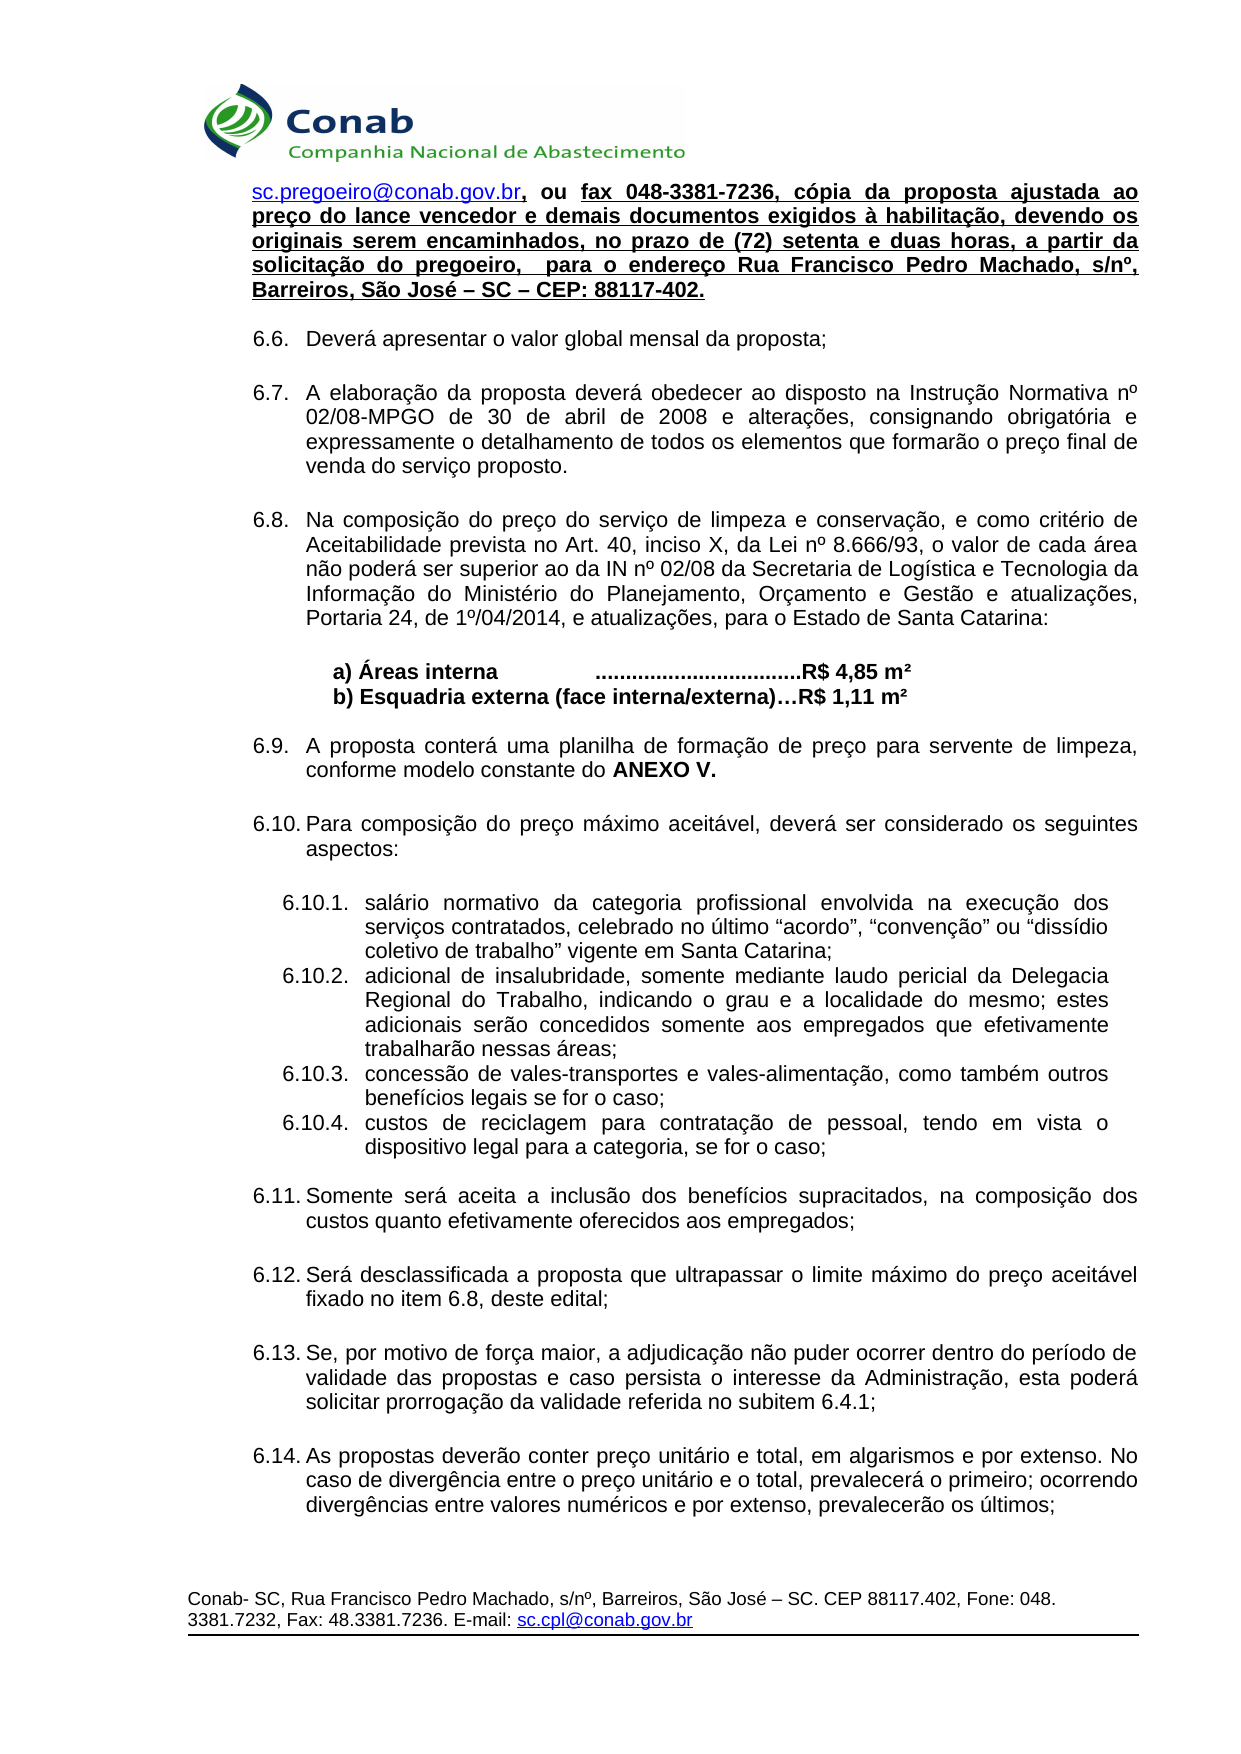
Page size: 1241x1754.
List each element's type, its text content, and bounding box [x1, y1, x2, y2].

list originais serem encaminhados, no prazo de (72) setenta e duas horas, a partir da [252, 226, 1139, 250]
list adicional de insalubridade, somente mediante laudo pericial da Delegacia Regional do Trabalho, indicando o grau e a localidade do mesmo; estes adicionais serão concedidos somente aos empregados que efetivamente trabalharão nessas áreas; [276, 963, 1109, 1061]
list As propostas deverão conter preço unitário e total, em algarismos e por extenso. No caso de divergência entre o preço unitário e o total, prevalecerá o primeiro; ocorrendo divergências entre valores numéricos e por extenso, prevalecerão os últimos; [247, 1444, 1139, 1517]
list Será desclassificada a proposta que ultrapassar o limite máximo do preço aceitável fixado no item 6.8, deste edital; [247, 1262, 1139, 1311]
list Deverá apresentar o valor global mensal da proposta; [247, 327, 1139, 351]
text a) Áreas interna ..................................R$ 4,85 m² [333, 660, 1139, 684]
list Para composição do preço máximo aceitável, deverá ser considerado os seguintes aspectos: [247, 812, 1139, 861]
list Barreiros, São José – SC – CEP: 88117-402. [252, 275, 1139, 302]
list Na composição do preço do serviço de limpeza e conservação, e como critério de Aceitabilidade prevista no Art. 40, inciso X, da Lei nº 8.666/93, o valor de cada área não poderá ser superior ao da IN nº 02/08 da Secretaria de Logística e Tecnologia da Informação do Ministério do Planejamento, Orçamento e Gestão e atualizações, Portaria 24, de 1º/04/2014, e atualizações, para o Estado de Santa Catarina: [247, 508, 1139, 630]
list A proposta conterá uma planilha de formação de preço para servente de limpeza, conforme modelo constante do ANEXO V. [247, 733, 1139, 782]
list Se, por motivo de força maior, a adjudicação não puder ocorrer dentro do período de validade das propostas e caso persista o interesse da Administração, esta poderá solicitar prorrogação da validade referida no subitem 6.4.1; [247, 1341, 1139, 1414]
list concessão de vales-transportes e vales-alimentação, como também outros benefícios legais se for o caso; [276, 1061, 1109, 1110]
text b) Esquadria externa (face interna/externa)…R$ 1,11 m² [333, 684, 1139, 709]
list sc.pregoeiro@conab.gov.br, ou fax 048-3381-7236, cópia da proposta ajustada ao preço do lance vencedor e demais documentos exigidos à habilitação, devendo os [252, 180, 1139, 225]
list salário normativo da categoria profissional envolvida na execução dos serviços contratados, celebrado no último “acordo”, “convenção” ou “dissídio coletivo de trabalho” vigente em Santa Catarina; [276, 890, 1109, 963]
list solicitação do pregoeiro, para o endereço Rua Francisco Pedro Machado, s/nº, [252, 251, 1139, 274]
picture [204, 84, 685, 162]
list custos de reciclagem para contratação de pessoal, tendo em vista o dispositivo legal para a categoria, se for o caso; [276, 1110, 1109, 1159]
list A elaboração da proposta deverá obedecer ao disposto na Instrução Normativa nº 02/08-MPGO de 30 de abril de 2008 e alterações, consignando obrigatória e expressamente o detalhamento de todos os elementos que formarão o preço final de venda do serviço proposto. [247, 381, 1139, 478]
list Somente será aceita a inclusão dos benefícios supracitados, na composição dos custos quanto efetivamente oferecidos aos empregados; [247, 1184, 1139, 1233]
